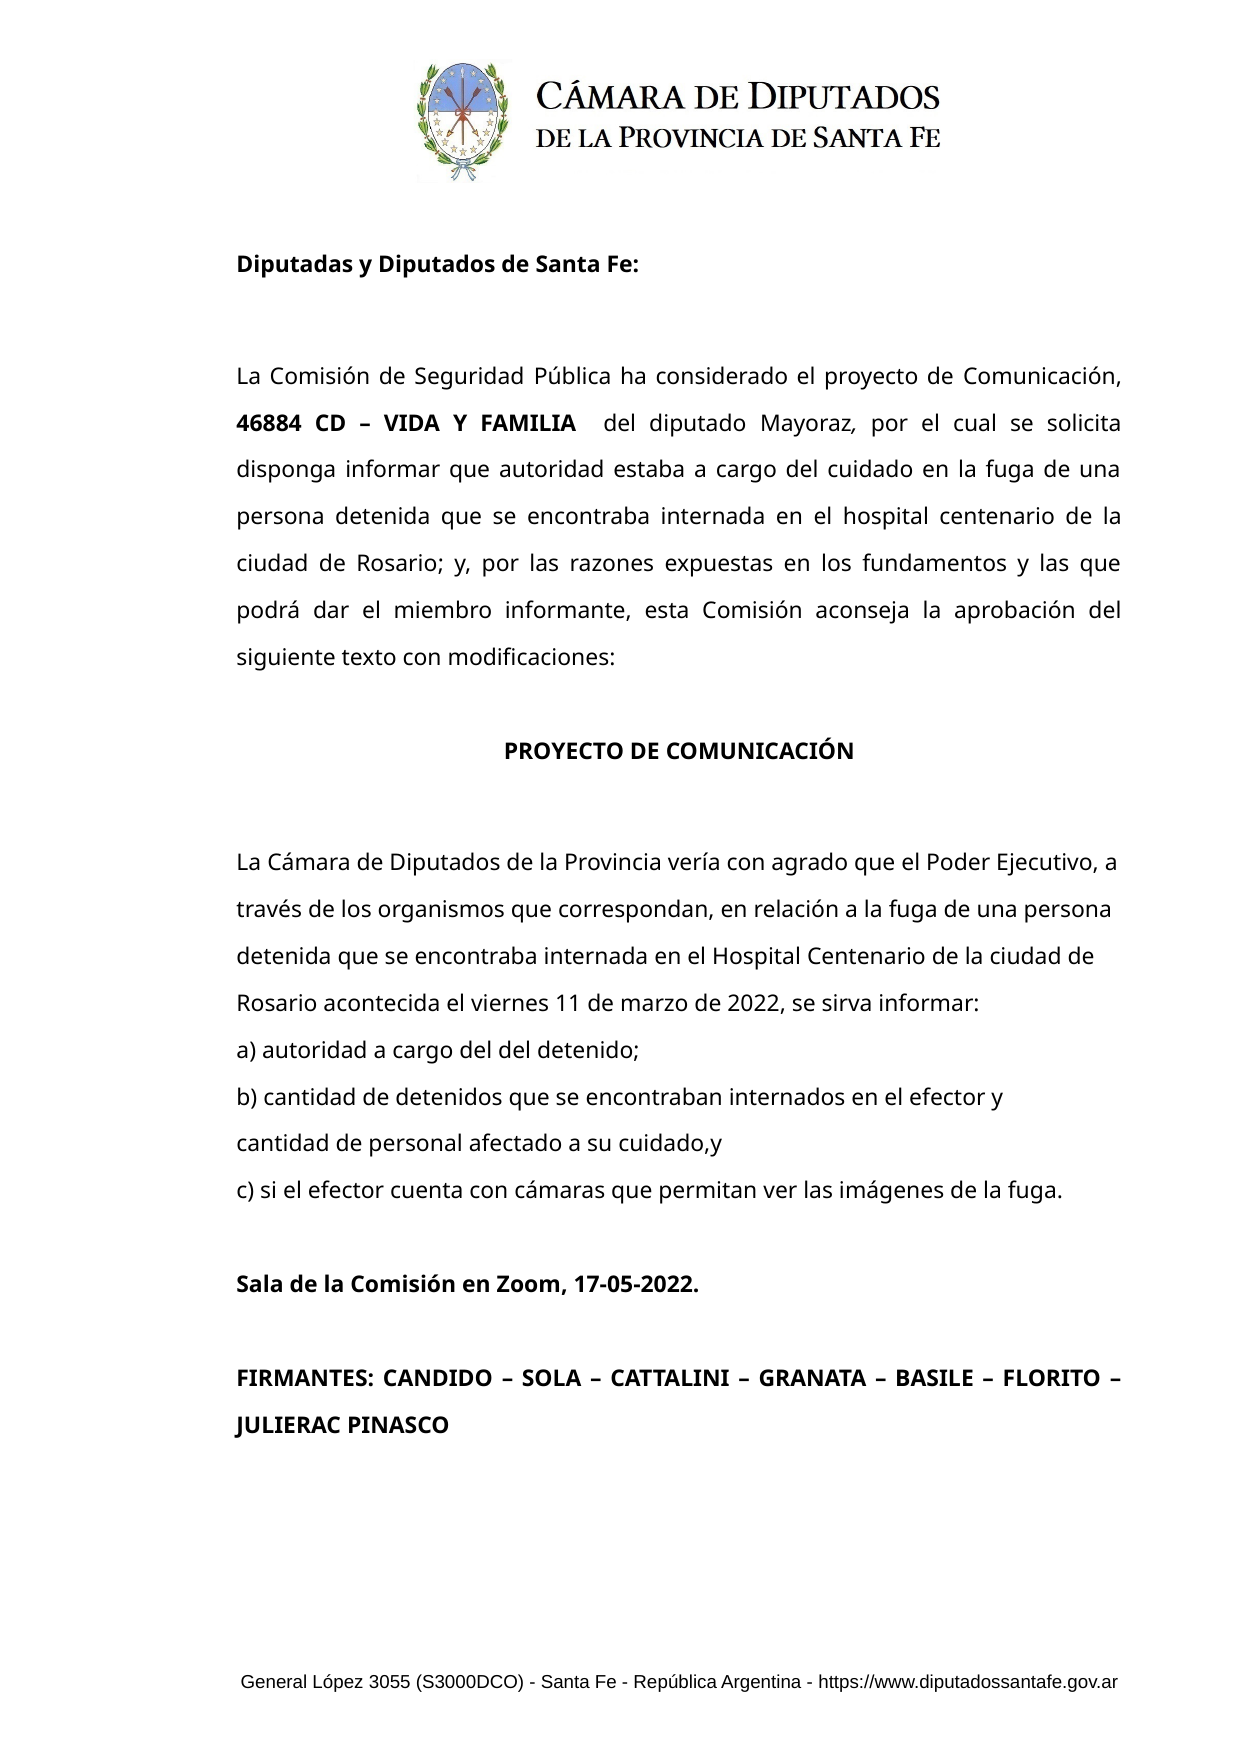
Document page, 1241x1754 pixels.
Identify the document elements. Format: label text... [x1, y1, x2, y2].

text PROYECTO DE COMUNICACIÓN [236, 735, 1122, 766]
picture [413, 59, 945, 183]
text cantidad de personal afectado a su cuidado,y [236, 1127, 1122, 1159]
text a) autoridad a cargo del del detenido; [236, 1034, 1122, 1065]
list Sala de la Comisión en Zoom, 17-05-2022. [236, 1268, 1122, 1299]
text c) si el efector cuenta con cámaras que permitan ver las imágenes de la fuga. [236, 1174, 1122, 1206]
text La Cámara de Diputados de la Provincia vería con agrado que el Poder Ejecutivo, a través de los organismos que correspondan, en relación a la fuga de una persona detenida que se encontraba internada en el Hospital Centenario de la ciudad de Rosario acontecida el viernes 11 de marzo de 2022, se sirva informar: [236, 846, 1122, 1018]
text Diputadas y Diputados de Santa Fe: [236, 248, 1122, 279]
text La Comisión de Seguridad Pública ha considerado el proyecto de Comunicación, 46884 CD – VIDA Y FAMILIA del diputado Mayoraz, por el cual se solicita disponga informar que autoridad estaba a cargo del cuidado en la fuga de una persona detenida que se encontraba internada en el hospital centenario de la ciudad de Rosario; y, por las razones expuestas en los fundamentos y las que podrá dar el miembro informante, esta Comisión aconseja la aprobación del siguiente texto con modificaciones: [236, 360, 1122, 672]
text b) cantidad de detenidos que se encontraban internados en el efector y [236, 1081, 1122, 1112]
text FIRMANTES: CANDIDO – SOLA – CATTALINI – GRANATA – BASILE – FLORITO – JULIERAC PINASCO [236, 1362, 1122, 1440]
